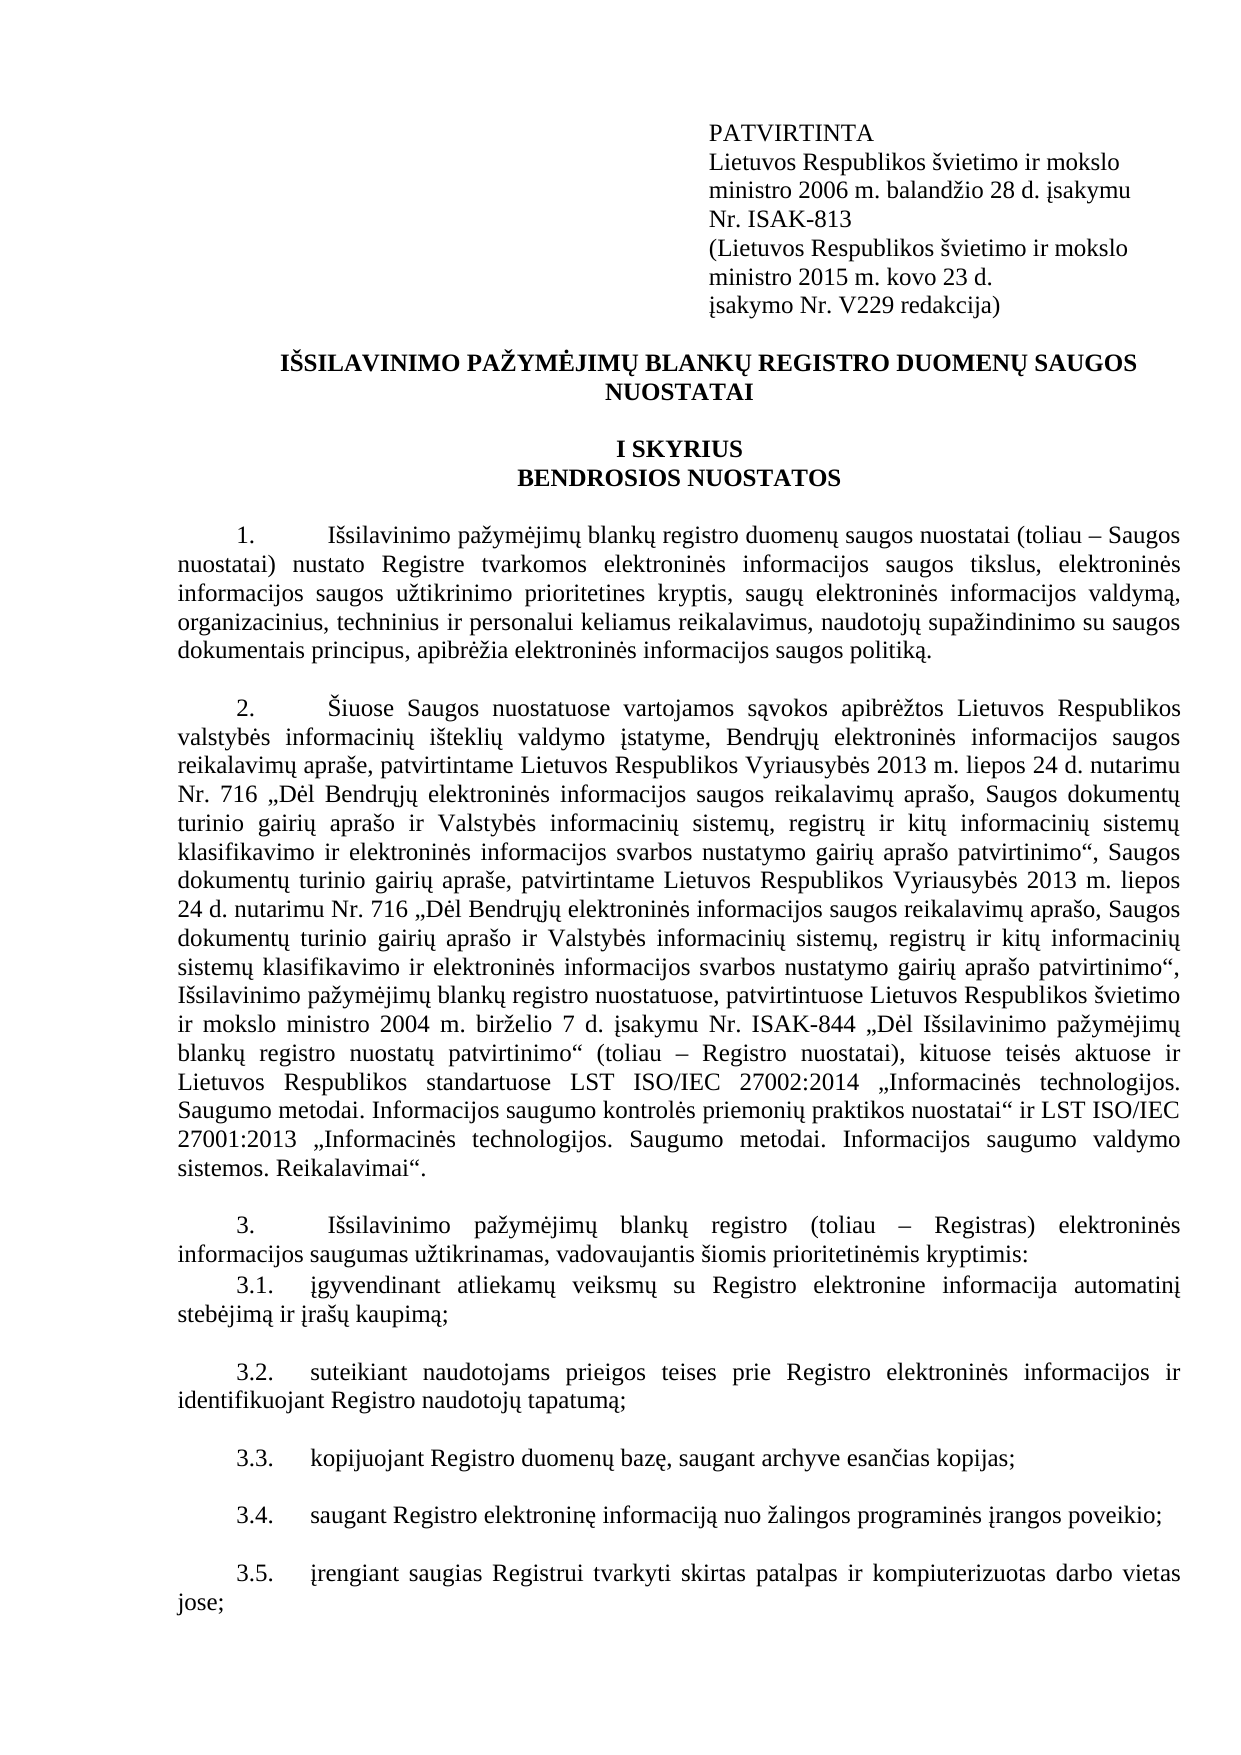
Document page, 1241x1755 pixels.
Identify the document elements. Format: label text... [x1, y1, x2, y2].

text 3.4. saugant Registro elektroninę informaciją nuo žalingos programinės įrangos poveikio; [177, 1501, 1181, 1529]
text Lietuvos Respublikos švietimo ir mokslo [709, 147, 1181, 176]
text 1. Išsilavinimo pažymėjimų blankų registro duomenų saugos nuostatai (toliau – Saugos nuostatai) nustato Registre tvarkomos elektroninės informacijos saugos tikslus, elektroninės informacijos saugos užtikrinimo prioritetines kryptis, saugų elektroninės informacijos valdymą, organizacinius, techninius ir personalui keliamus reikalavimus, naudotojų supažindinimo su saugos dokumentais principus, apibrėžia elektroninės informacijos saugos politiką. [177, 521, 1181, 664]
text 3.5. įrengiant saugias Registrui tvarkyti skirtas patalpas ir kompiuterizuotas darbo vietas jose; [177, 1558, 1181, 1616]
text 3.2. suteikiant naudotojams prieigos teises prie Registro elektroninės informacijos ir identifikuojant Registro naudotojų tapatumą; [177, 1357, 1181, 1414]
text ministro 2006 m. balandžio 28 d. įsakymu [709, 176, 1181, 204]
text įsakymo Nr. V229 redakcija) [709, 291, 1181, 319]
text (Lietuvos Respublikos švietimo ir mokslo [709, 233, 1181, 262]
text I SKYRIUS [162, 434, 1181, 463]
text 2. Šiuose Saugos nuostatuose vartojamos sąvokos apibrėžtos Lietuvos Respublikos valstybės informacinių išteklių valdymo įstatyme, Bendrųjų elektroninės informacijos saugos reikalavimų apraše, patvirtintame Lietuvos Respublikos Vyriausybės 2013 m. liepos 24 d. nutarimu Nr. 716 „Dėl Bendrųjų elektroninės informacijos saugos reikalavimų aprašo, Saugos dokumentų turinio gairių aprašo ir Valstybės informacinių sistemų, registrų ir kitų informacinių sistemų klasifikavimo ir elektroninės informacijos svarbos nustatymo gairių aprašo patvirtinimo“, Saugos dokumentų turinio gairių apraše, patvirtintame Lietuvos Respublikos Vyriausybės 2013 m. liepos 24 d. nutarimu Nr. 716 „Dėl Bendrųjų elektroninės informacijos saugos reikalavimų aprašo, Saugos dokumentų turinio gairių aprašo ir Valstybės informacinių sistemų, registrų ir kitų informacinių sistemų klasifikavimo ir elektroninės informacijos svarbos nustatymo gairių aprašo patvirtinimo“, Išsilavinimo pažymėjimų blankų registro nuostatuose, patvirtintuose Lietuvos Respublikos švietimo ir mokslo ministro 2004 m. birželio 7 d. įsakymu Nr. ISAK-844 „Dėl Išsilavinimo pažymėjimų blankų registro nuostatų patvirtinimo“ (toliau – Registro nuostatai), kituose teisės aktuose ir Lietuvos Respublikos standartuose LST ISO/IEC 27002:2014 „Informacinės technologijos. Saugumo metodai. Informacijos saugumo kontrolės priemonių praktikos nuostatai“ ir LST ISO/IEC 27001:2013 „Informacinės technologijos. Saugumo metodai. Informacijos saugumo valdymo sistemos. Reikalavimai“. [177, 693, 1181, 1182]
text BENDROSIOS NUOSTATOS [162, 463, 1181, 492]
text IŠSILAVINIMO PAŽYMĖJIMŲ BLANKŲ REGISTRO DUOMENŲ SAUGOS NUOSTATAI [177, 348, 1181, 406]
text 3.3. kopijuojant Registro duomenų bazę, saugant archyve esančias kopijas; [177, 1443, 1181, 1472]
text ministro 2015 m. kovo 23 d. [709, 262, 1181, 291]
text 3.1. įgyvendinant atliekamų veiksmų su Registro elektronine informacija automatinį stebėjimą ir įrašų kaupimą; [177, 1271, 1181, 1328]
text Nr. ISAK-813 [709, 204, 1181, 233]
text 3. Išsilavinimo pažymėjimų blankų registro (toliau – Registras) elektroninės informacijos saugumas užtikrinamas, vadovaujantis šiomis prioritetinėmis kryptimis: [177, 1211, 1181, 1268]
text PATVIRTINTA [709, 118, 1181, 147]
